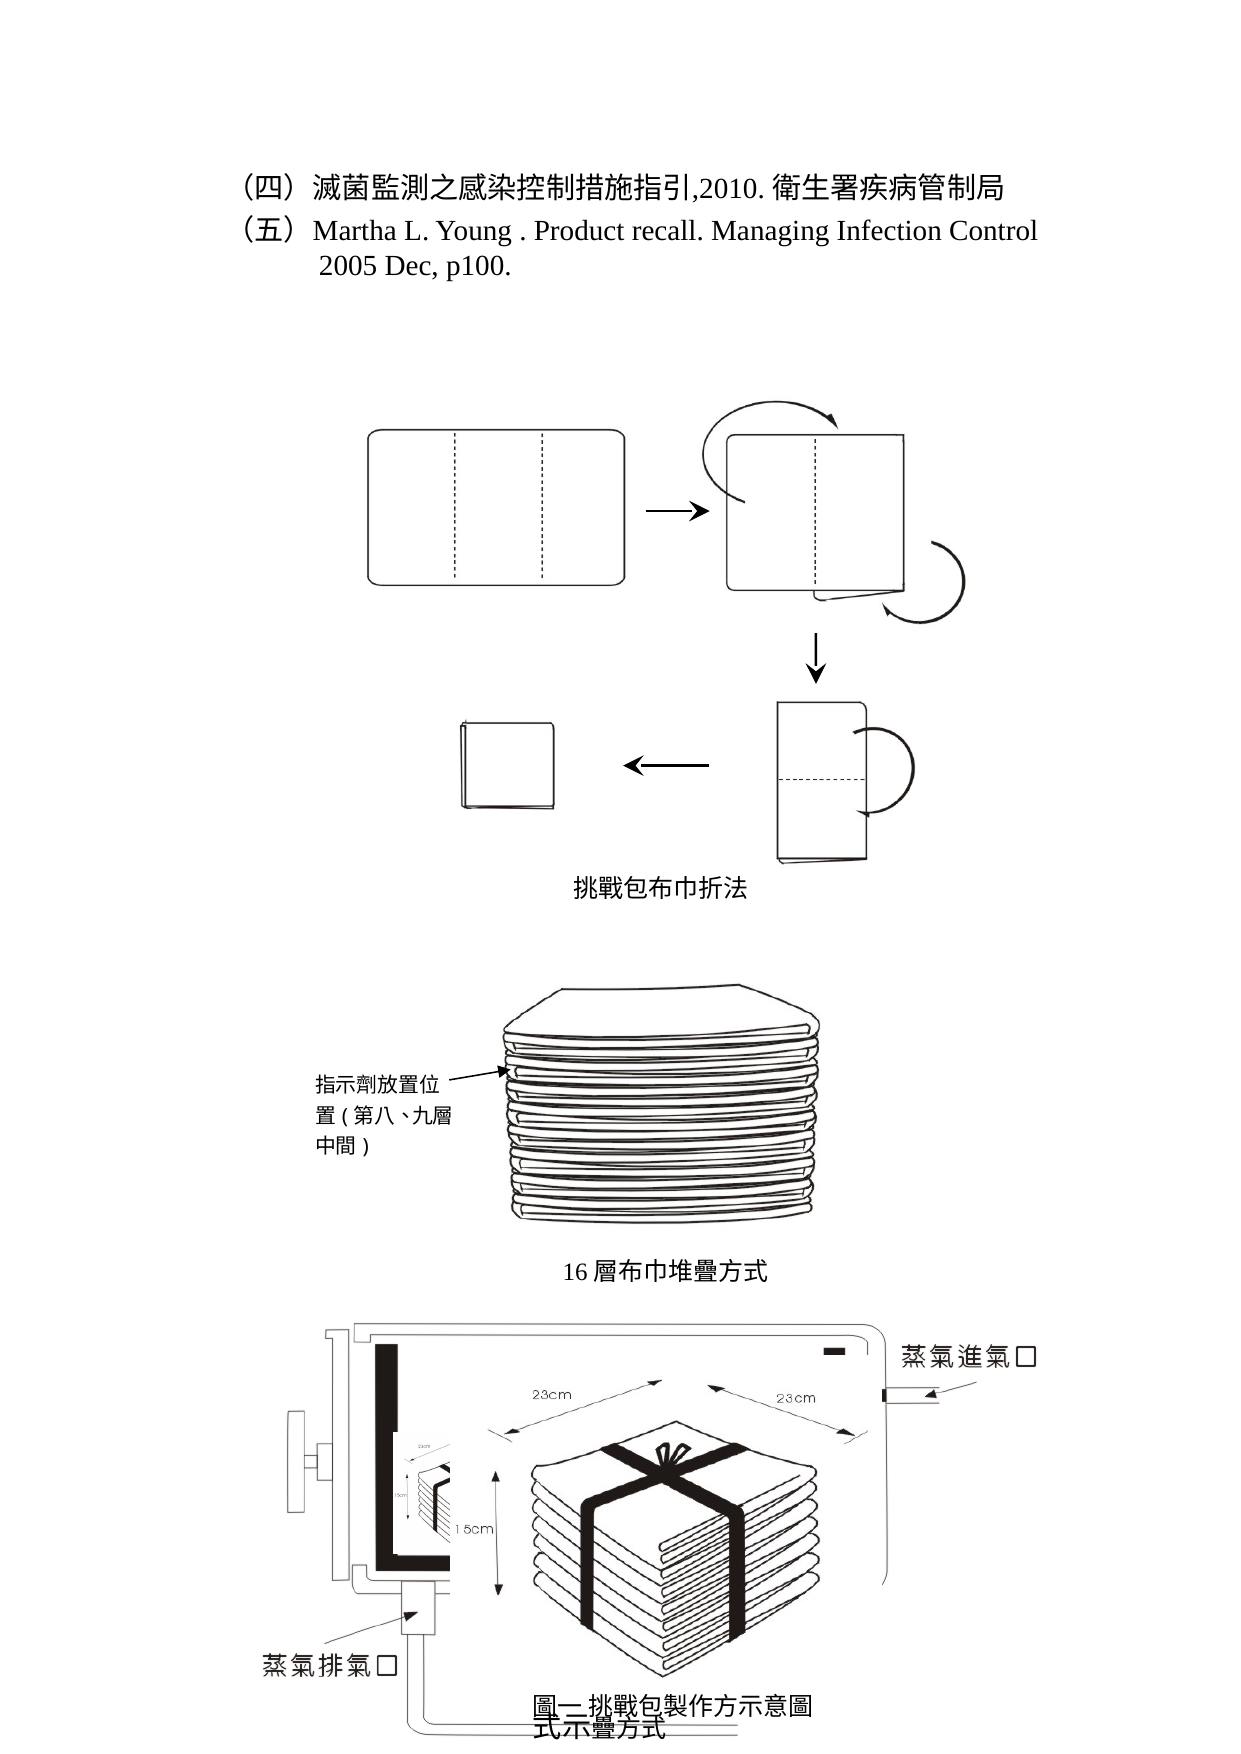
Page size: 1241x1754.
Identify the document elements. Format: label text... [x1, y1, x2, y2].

picture [206, 1264, 1071, 1754]
picture [448, 712, 566, 821]
text （五）Martha L. Young . Product recall. Managing Infection Control 2005 Dec, p100. [225, 207, 1053, 281]
text （四）滅菌監測之感染控制措施指引,2010. 衛生署疾病管制局 [225, 164, 1053, 207]
picture [489, 961, 835, 1241]
picture [761, 692, 923, 873]
picture [356, 391, 976, 633]
